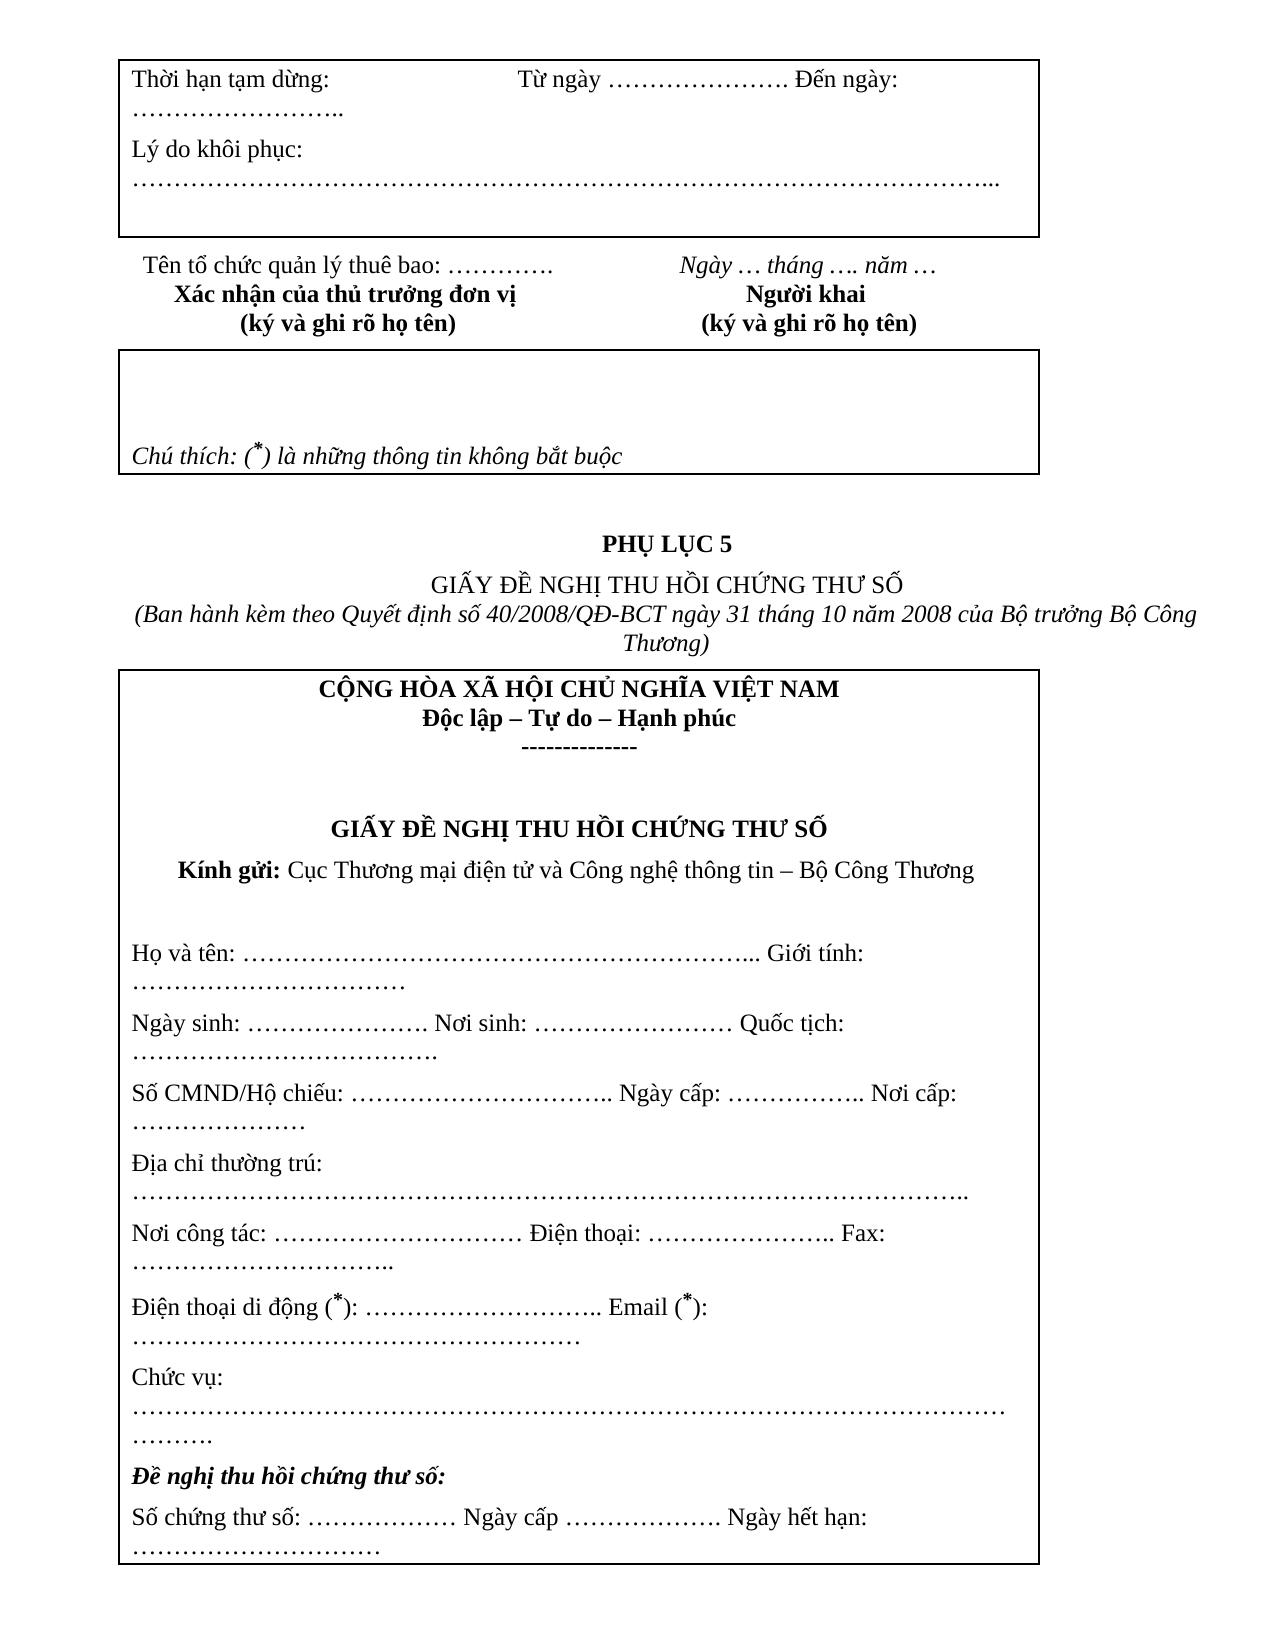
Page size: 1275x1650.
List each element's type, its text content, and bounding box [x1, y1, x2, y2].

table_header Tên tổ chức quản lý thuê bao: …………. Xác nhận của thủ trưởng đơn vị (ký và ghi rõ họ tên) [118, 250, 578, 349]
text GIẤY ĐỀ NGHỊ THU HỒI CHỨNG THƯ SỐ (Ban hành kèm theo Quyết định số 40/2008/QĐ-BCT ngày 31 tháng 10 năm 2008 của Bộ trưởng Bộ Công Thương) [118, 570, 1216, 656]
text PHỤ LỤC 5 [118, 529, 1216, 558]
table_header CỘNG HÒA XÃ HỘI CHỦ NGHĨA VIỆT NAM Độc lập – Tự do – Hạnh phúc -------------- GIẤY ĐỀ NGHỊ THU HỒI CHỨNG THƯ SỐ Kính gửi: Cục Thương mại điện tử và Công nghệ thông tin – Bộ Công Thương Họ và tên: ……………………………………………………... Giới tính: …………………………… Ngày sinh: …………………. Nơi sinh: …………………… Quốc tịch: ………………………………. Số CMND/Hộ chiếu: ………………………….. Ngày cấp: …………….. Nơi cấp: ………………… Địa chỉ thường trú: ……………………………………………………………………………………….. Nơi công tác: ………………………… Điện thoại: ………………….. Fax: ………………………….. Điện thoại di động (*): ……………………….. Email (*): ……………………………………………… Chức vụ: ……………………………………………………………………………………………………. Đề nghị thu hồi chứng thư số: Số chứng thư số: ……………… Ngày cấp ………………. Ngày hết hạn: ………………………… [120, 671, 1038, 1563]
table_header Chú thích: (*) là những thông tin không bắt buộc [120, 351, 1038, 473]
table_header Ngày … tháng …. năm … Người khai (ký và ghi rõ họ tên) [578, 250, 1040, 349]
table_header Thời hạn tạm dừng: Từ ngày …………………. Đến ngày: …………………….. Lý do khôi phục: …………………………………………………………………………………………... [120, 61, 1038, 236]
